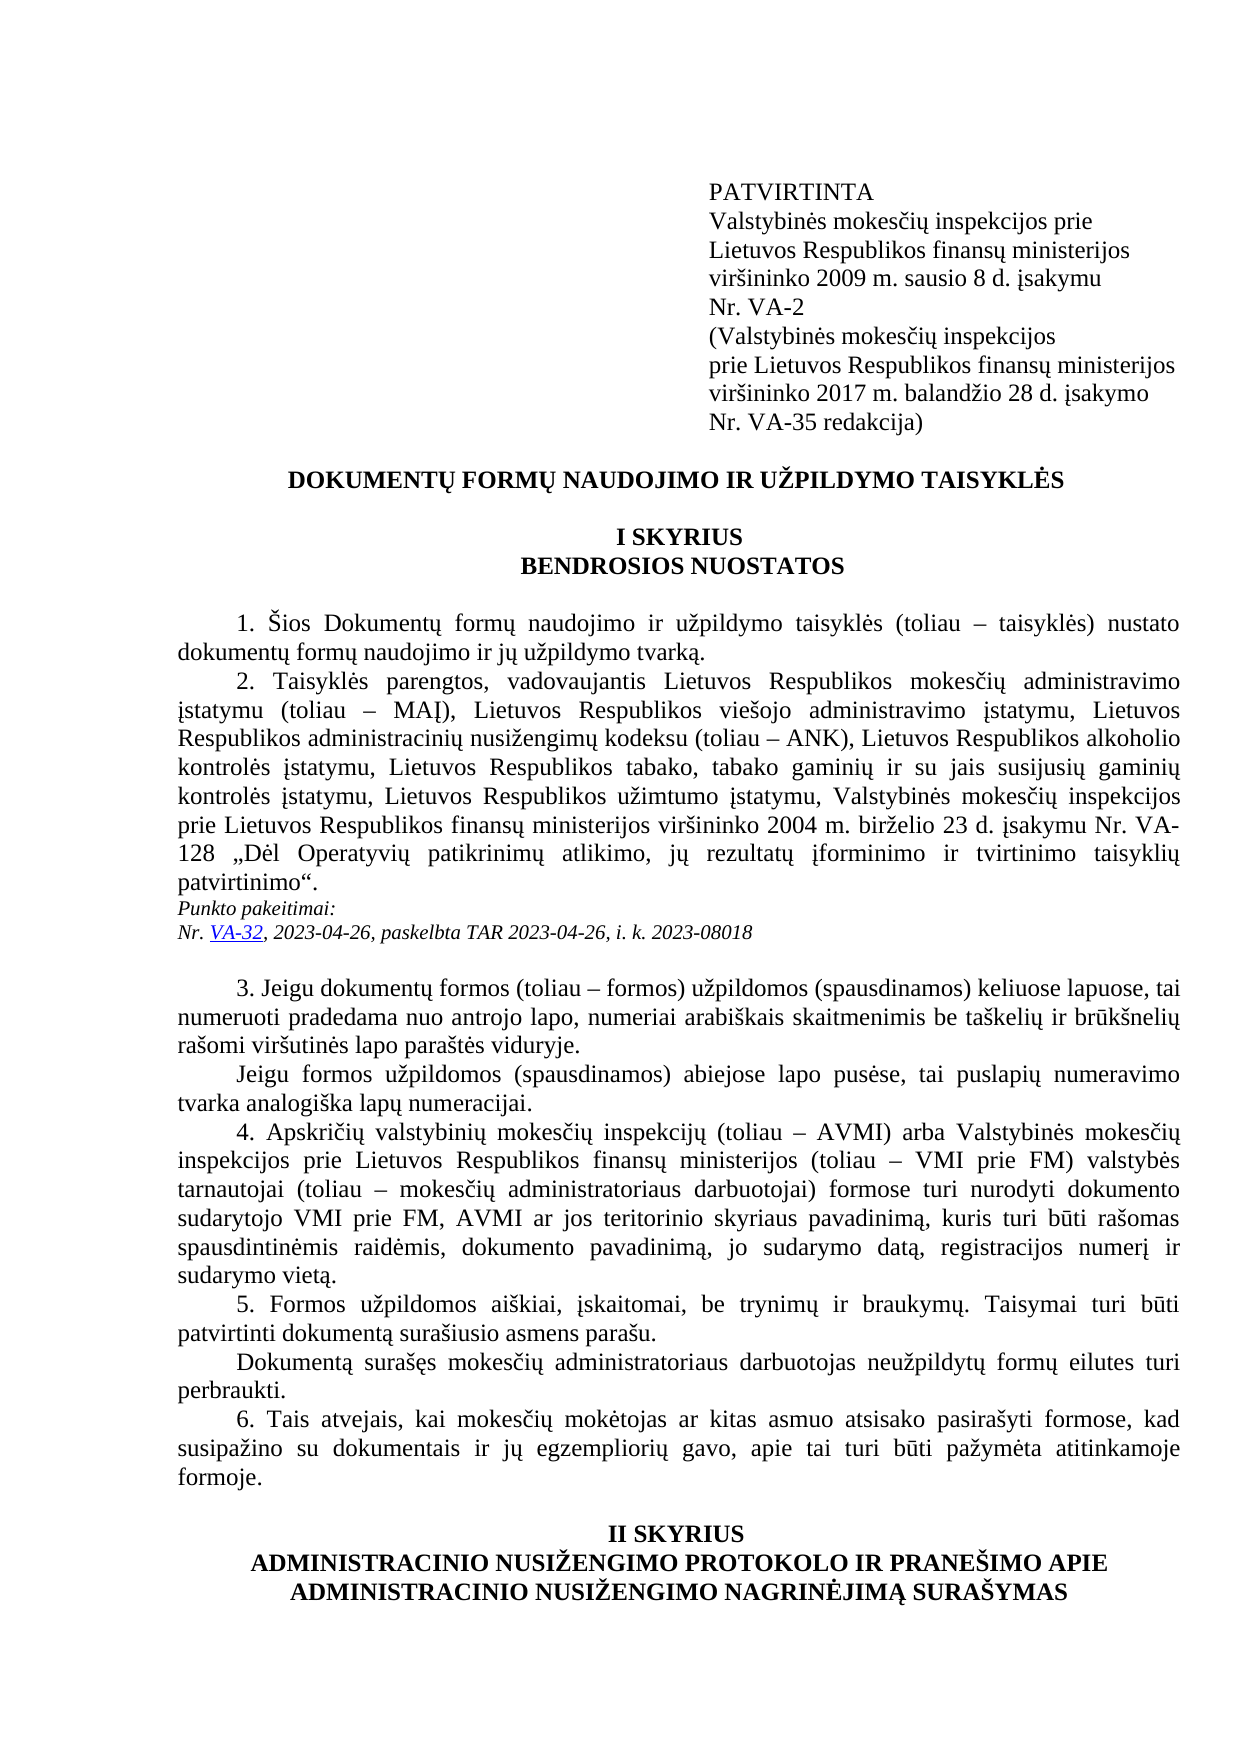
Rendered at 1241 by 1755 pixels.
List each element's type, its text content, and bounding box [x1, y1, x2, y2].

text DOKUMENTŲ FORMŲ NAUDOJIMO IR UŽPILDYMO TAISYKLĖS [177, 465, 1181, 493]
text Jeigu formos užpildomos (spausdinamos) abiejose lapo pusėse, tai puslapių numeravimo tvarka analogiška lapų numeracijai. [177, 1059, 1181, 1117]
text prie Lietuvos Respublikos finansų ministerijos viršininko 2017 m. balandžio 28 d. įsakymo [709, 350, 1181, 407]
text Lietuvos Respublikos finansų ministerijos [177, 235, 1181, 263]
text 5. Formos užpildomos aiškiai, įskaitomai, be trynimų ir braukymų. Taisymai turi būti patvirtinti dokumentą surašiusio asmens parašu. [177, 1289, 1181, 1347]
text 1. Šios Dokumentų formų naudojimo ir užpildymo taisyklės (toliau – taisyklės) nustato dokumentų formų naudojimo ir jų užpildymo tvarką. [177, 608, 1181, 666]
text 2. Taisyklės parengtos, vadovaujantis Lietuvos Respublikos mokesčių administravimo įstatymu (toliau – MAĮ), Lietuvos Respublikos viešojo administravimo įstatymu, Lietuvos Respublikos administracinių nusižengimų kodeksu (toliau – ANK), Lietuvos Respublikos alkoholio kontrolės įstatymu, Lietuvos Respublikos tabako, tabako gaminių ir su jais susijusių gaminių kontrolės įstatymu, Lietuvos Respublikos užimtumo įstatymu, Valstybinės mokesčių inspekcijos prie Lietuvos Respublikos finansų ministerijos viršininko 2004 m. birželio 23 d. įsakymu Nr. VA-128 „Dėl Operatyvių patikrinimų atlikimo, jų rezultatų įforminimo ir tvirtinimo taisyklių patvirtinimo“. [177, 666, 1181, 896]
text Nr. VA-32, 2023-04-26, paskelbta TAR 2023-04-26, i. k. 2023-08018 [177, 920, 1181, 944]
text 3. Jeigu dokumentų formos (toliau – formos) užpildomos (spausdinamos) keliuose lapuose, tai numeruoti pradedama nuo antrojo lapo, numeriai arabiškais skaitmenimis be taškelių ir brūkšnelių rašomi viršutinės lapo paraštės viduryje. [177, 973, 1181, 1059]
text II SKYRIUS [177, 1519, 1181, 1548]
text Nr. VA-2 [177, 292, 1181, 321]
text viršininko 2009 m. sausio 8 d. įsakymu [177, 263, 1181, 292]
text Punkto pakeitimai: [177, 896, 1181, 920]
text 4. Apskričių valstybinių mokesčių inspekcijų (toliau – AVMI) arba Valstybinės mokesčių inspekcijos prie Lietuvos Respublikos finansų ministerijos (toliau – VMI prie FM) valstybės tarnautojai (toliau – mokesčių administratoriaus darbuotojai) formose turi nurodyti dokumento sudarytojo VMI prie FM, AVMI ar jos teritorinio skyriaus pavadinimą, kuris turi būti rašomas spausdintinėmis raidėmis, dokumento pavadinimą, jo sudarymo datą, registracijos numerį ir sudarymo vietą. [177, 1117, 1181, 1289]
text Dokumentą surašęs mokesčių administratoriaus darbuotojas neužpildytų formų eilutes turi perbraukti. [177, 1347, 1181, 1404]
text BENDROSIOS NUOSTATOS [177, 551, 1181, 580]
text PATVIRTINTA [177, 177, 1181, 206]
text I SKYRIUS [177, 522, 1181, 551]
text Valstybinės mokesčių inspekcijos prie [177, 206, 1181, 235]
text 6. Tais atvejais, kai mokesčių mokėtojas ar kitas asmuo atsisako pasirašyti formose, kad susipažino su dokumentais ir jų egzempliorių gavo, apie tai turi būti pažymėta atitinkamoje formoje. [177, 1404, 1181, 1490]
text ADMINISTRACINIO NUSIŽENGIMO PROTOKOLO IR PRANEŠIMO APIE ADMINISTRACINIO NUSIŽENGIMO NAGRINĖJIMĄ SURAŠYMAS [177, 1548, 1181, 1605]
text (Valstybinės mokesčių inspekcijos [177, 321, 1181, 350]
text Nr. VA-35 redakcija) [709, 407, 1181, 436]
